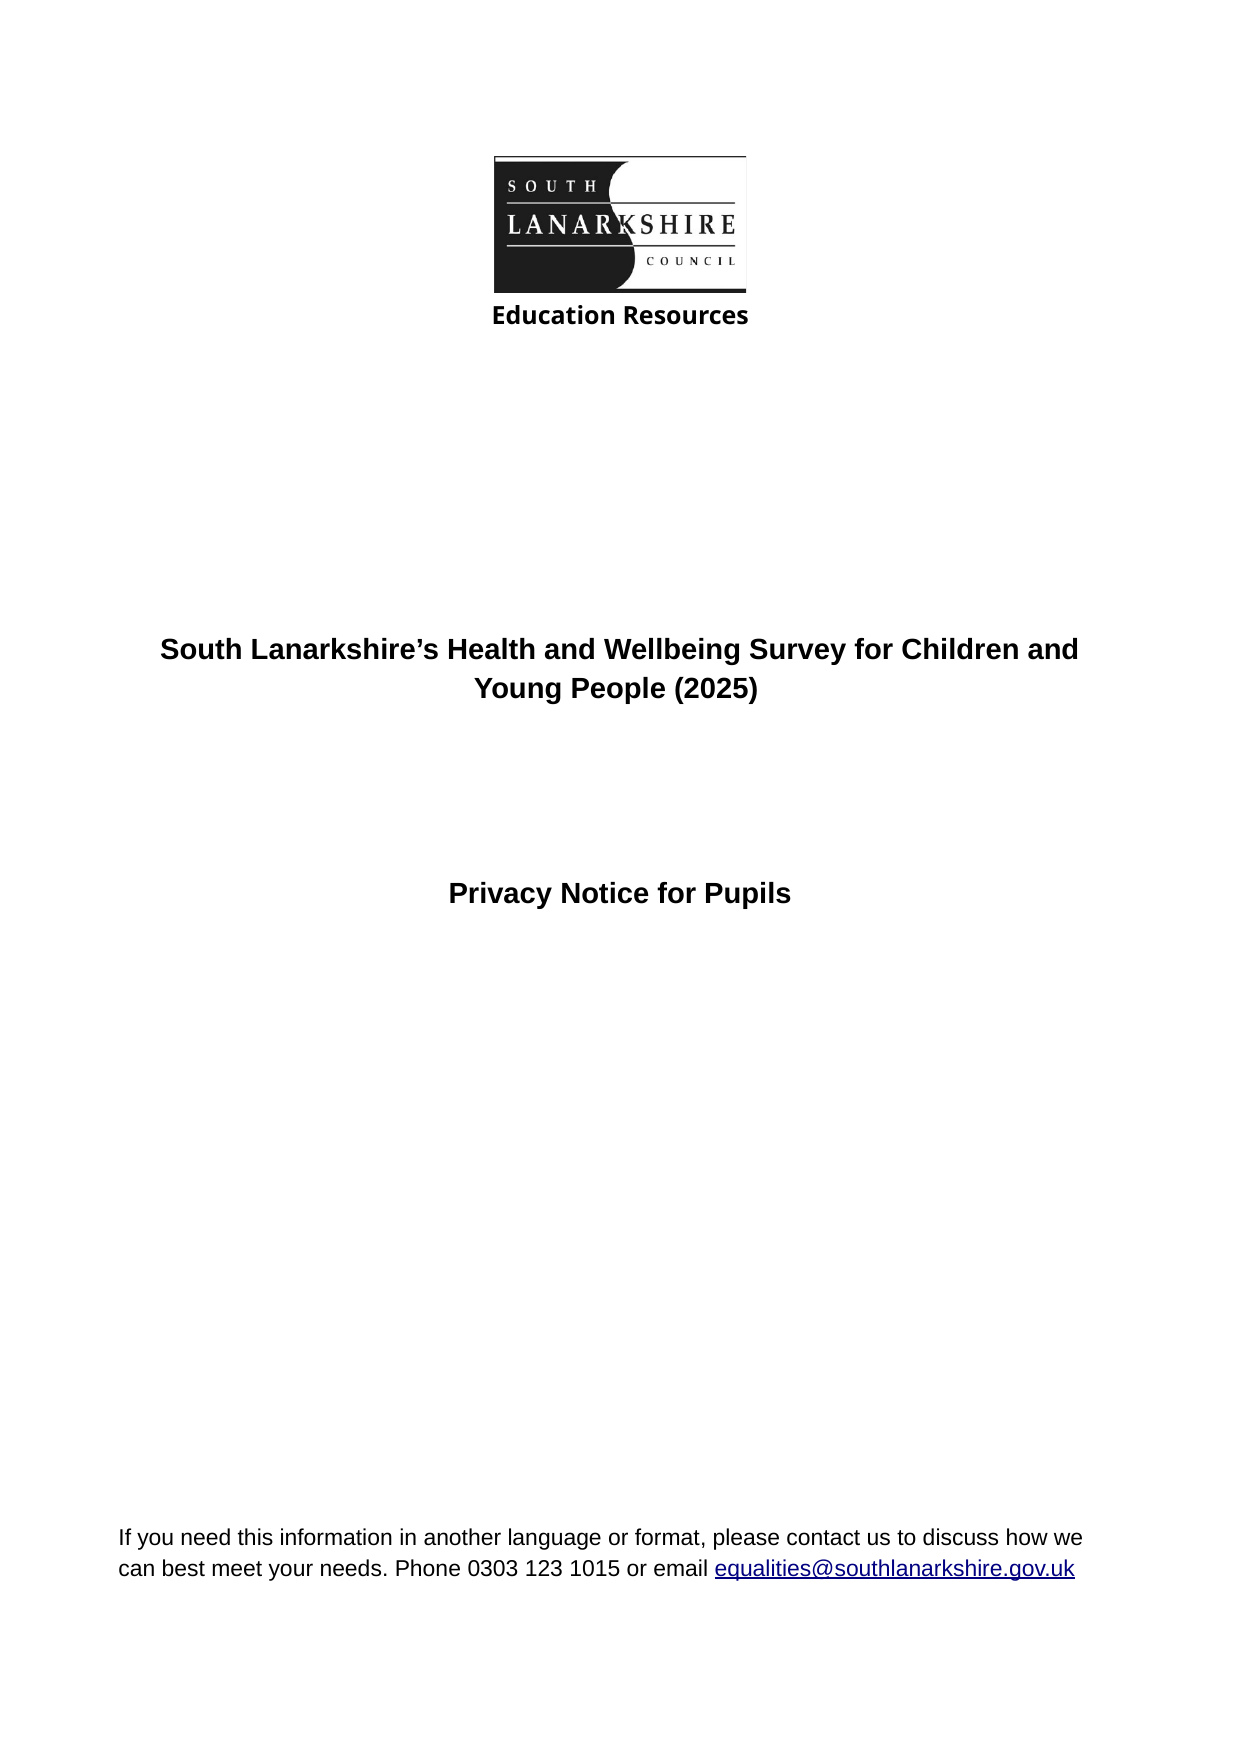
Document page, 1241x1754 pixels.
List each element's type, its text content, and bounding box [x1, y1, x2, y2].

subtitle Privacy Notice for Pupils [118, 876, 1122, 910]
subtitle South Lanarkshire’s Health and Wellbeing Survey for Children and Young People (2025) [118, 632, 1122, 704]
text Education Resources [118, 297, 1122, 331]
text If you need this information in another language or format, please contact us to discuss how we can best meet your needs. Phone 0303 123 1015 or email equalities@southlanarkshire.gov.uk [118, 1524, 1122, 1581]
